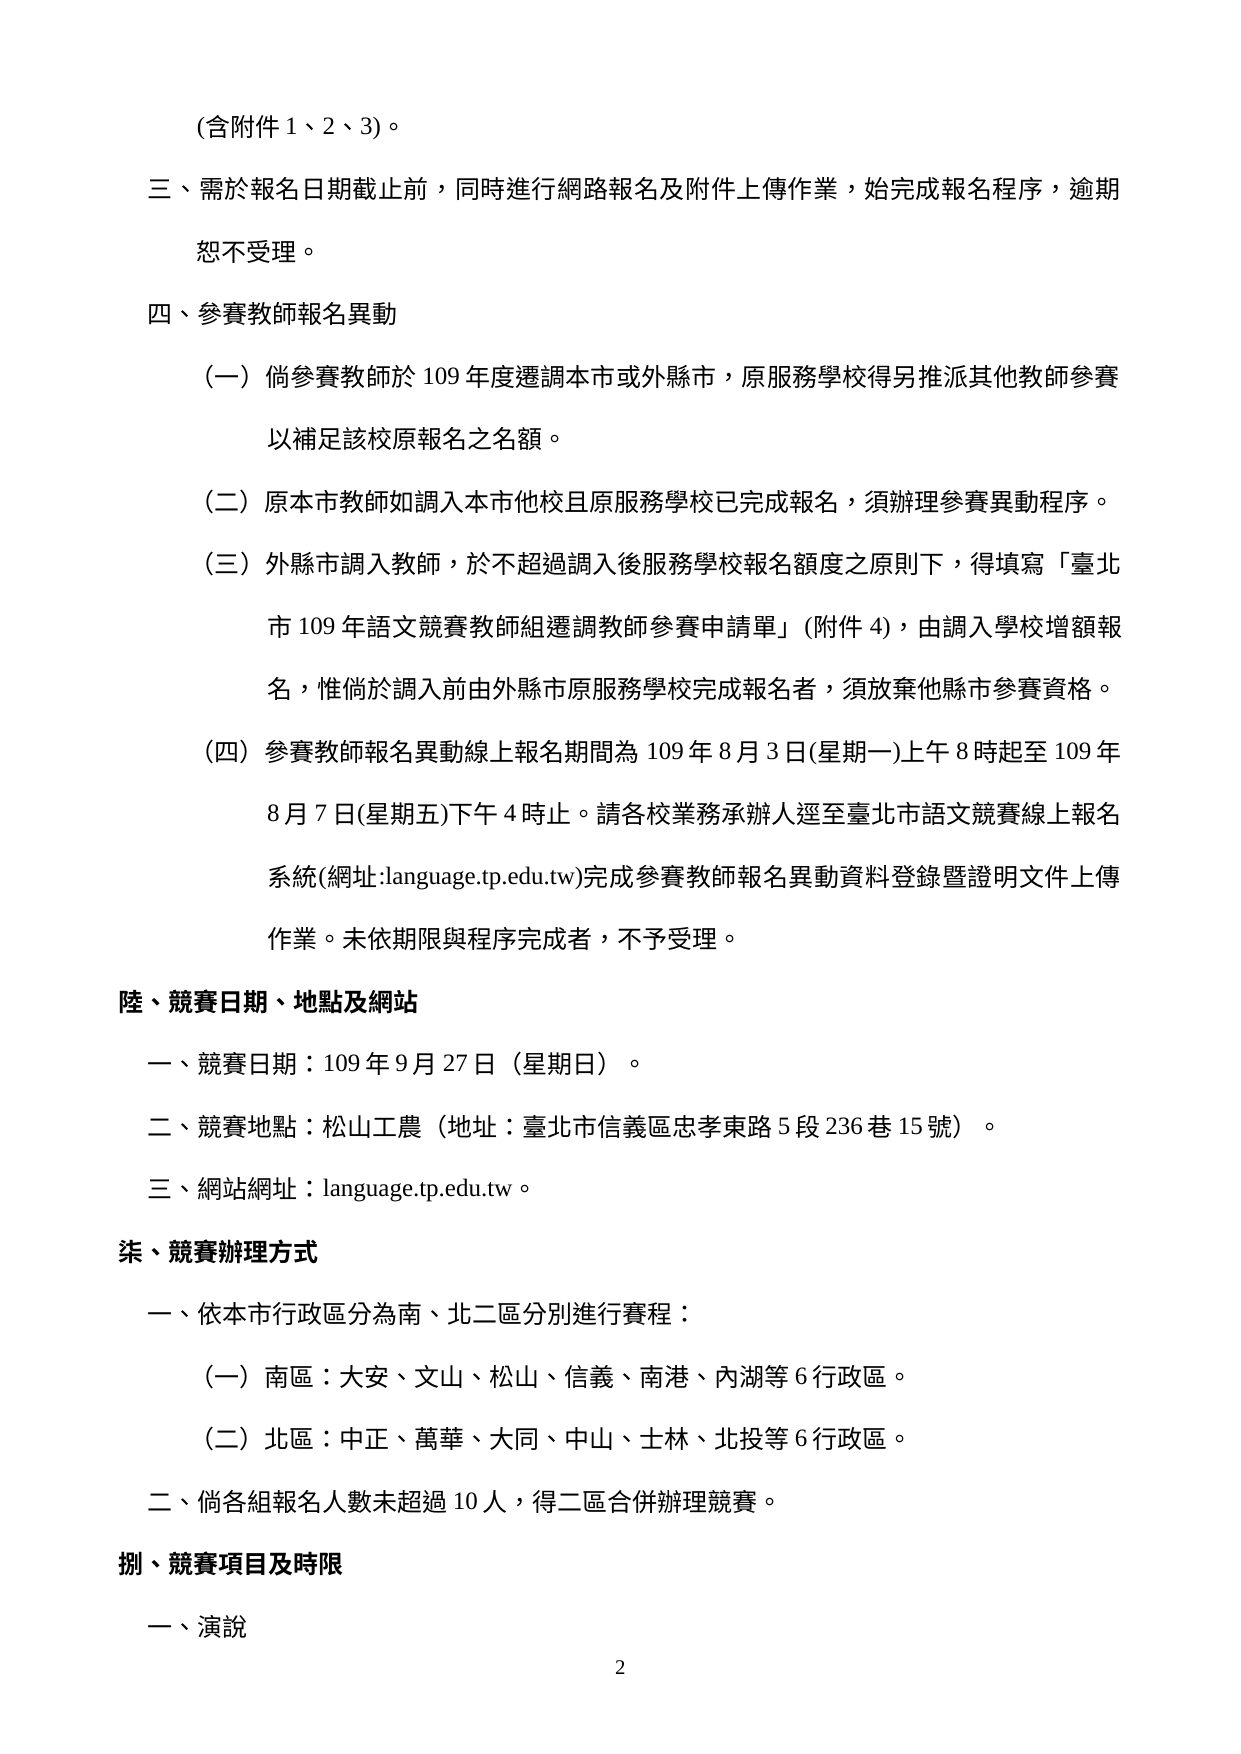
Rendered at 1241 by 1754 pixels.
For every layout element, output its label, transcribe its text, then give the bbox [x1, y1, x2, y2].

text 一、依本市行政區分為南、北二區分別進行賽程： [148, 1271, 1122, 1334]
text 四、參賽教師報名異動 [148, 271, 1122, 334]
text 一、競賽日期：109年9月27日（星期日）。 [148, 1021, 1122, 1084]
text （一）南區：大安、文山、松山、信義、南港、內湖等6行政區。 [189, 1334, 1122, 1396]
text （二）北區：中正、萬華、大同、中山、士林、北投等6行政區。 [189, 1396, 1122, 1459]
text 一、演說 [148, 1584, 1122, 1646]
text （二）原本市教師如調入本市他校且原服務學校已完成報名，須辦理參賽異動程序。 [189, 459, 1122, 521]
text 三、網站網址：language.tp.edu.tw。 [148, 1146, 1122, 1209]
text 捌、競賽項目及時限 [118, 1521, 1122, 1584]
text 柒、競賽辦理方式 [118, 1209, 1122, 1271]
text 三、需於報名日期截止前，同時進行網路報名及附件上傳作業，始完成報名程序，逾期恕不受理。 [148, 146, 1122, 271]
text （三）外縣市調入教師，於不超過調入後服務學校報名額度之原則下，得填寫「臺北市109年語文競賽教師組遷調教師參賽申請單」(附件4)，由調入學校增額報名，惟倘於調入前由外縣市原服務學校完成報名者，須放棄他縣市參賽資格。 [189, 521, 1122, 709]
text (含附件1、2、3)。 [148, 84, 1122, 146]
text （四）參賽教師報名異動線上報名期間為109年8月3日(星期一)上午8時起至109年8月7日(星期五)下午4時止。請各校業務承辦人逕至臺北市語文競賽線上報名系統(網址:language.tp.edu.tw)完成參賽教師報名異動資料登錄暨證明文件上傳作業。未依期限與程序完成者，不予受理。 [189, 709, 1122, 959]
text （一）倘參賽教師於109年度遷調本市或外縣市，原服務學校得另推派其他教師參賽以補足該校原報名之名額。 [189, 334, 1122, 459]
text 二、倘各組報名人數未超過10人，得二區合併辦理競賽。 [148, 1459, 1122, 1521]
text 陸、競賽日期、地點及網站 [118, 959, 1122, 1021]
text 二、競賽地點：松山工農（地址：臺北市信義區忠孝東路5段236巷15號）。 [148, 1084, 1122, 1146]
